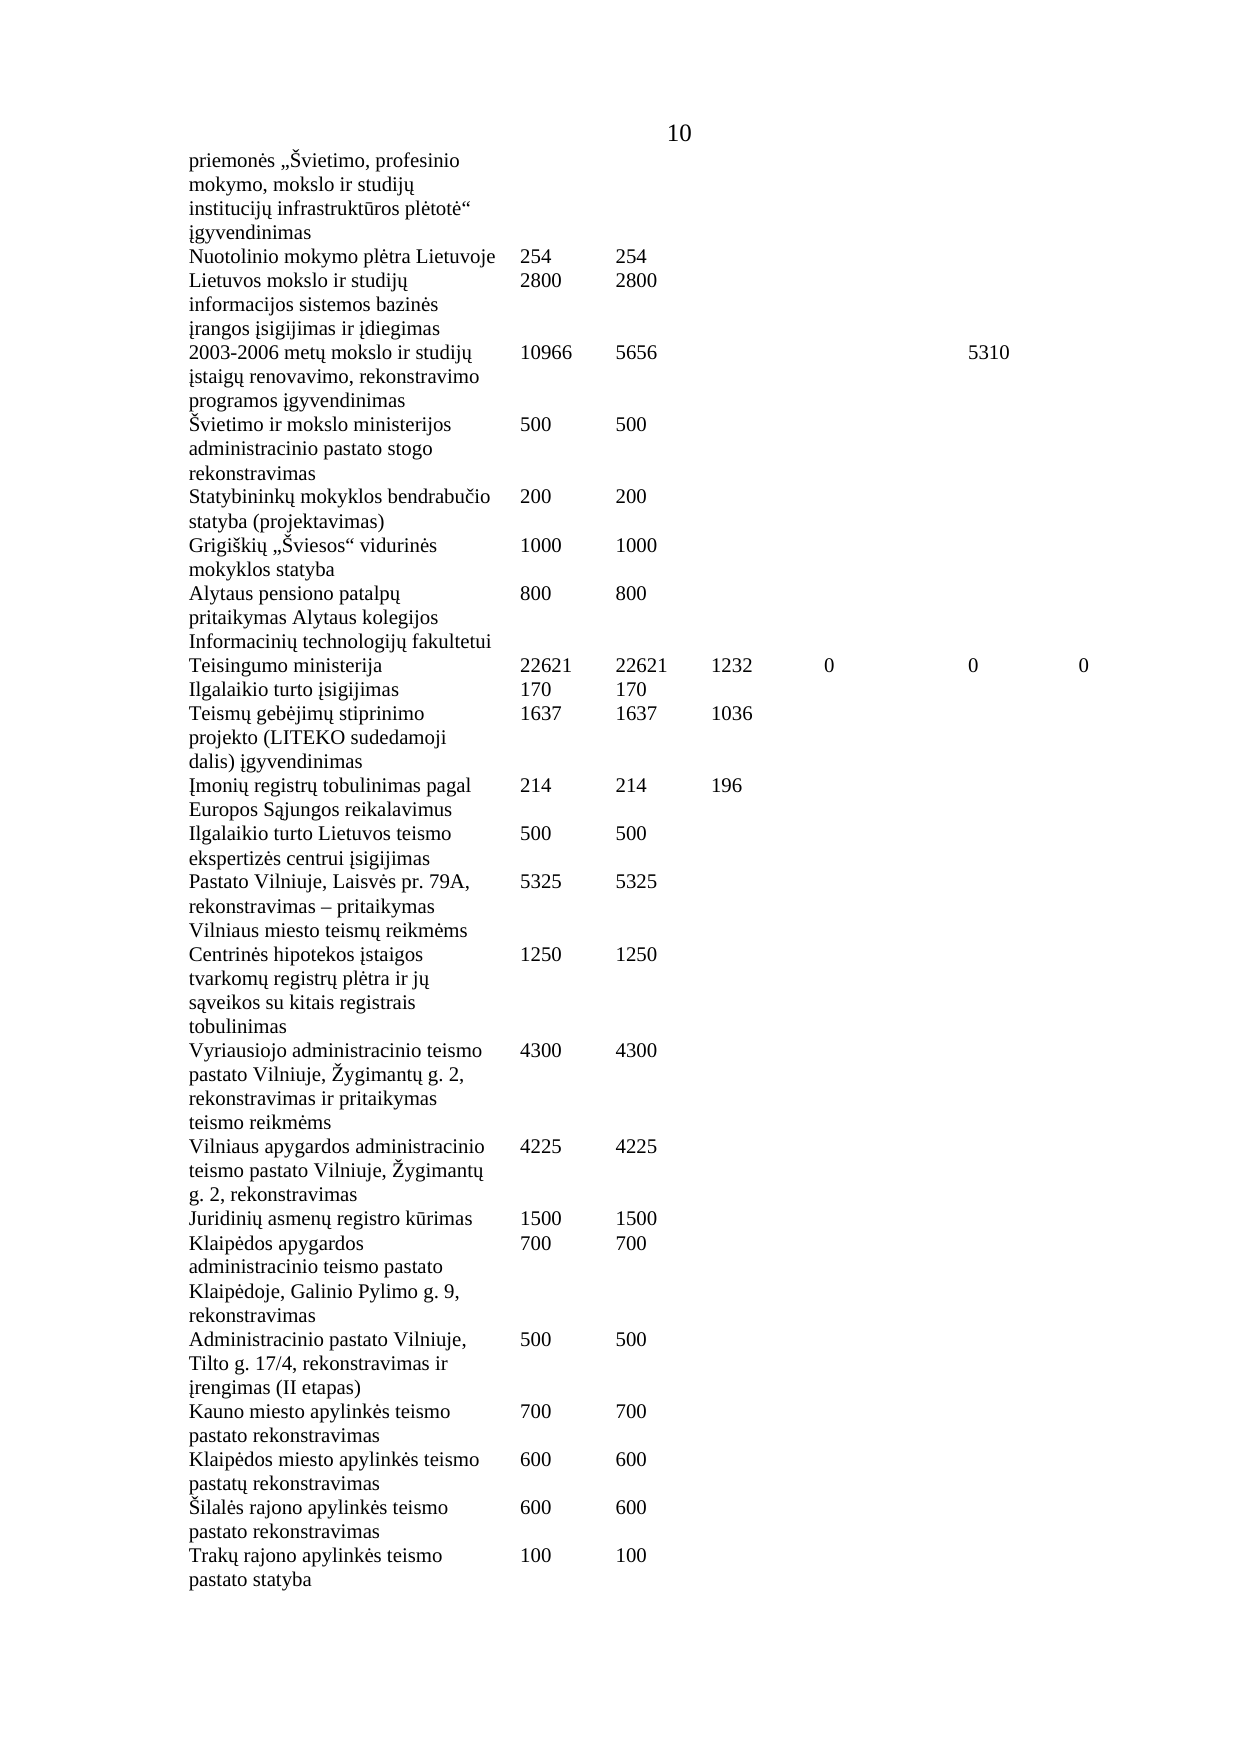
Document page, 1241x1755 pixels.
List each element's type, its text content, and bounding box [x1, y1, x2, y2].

table_cell [957, 1230, 1067, 1327]
table_cell [957, 677, 1067, 701]
table_cell 0 [813, 653, 957, 677]
table_cell [700, 1543, 813, 1591]
table_cell [700, 1206, 813, 1230]
table_cell 500 [604, 821, 699, 869]
table_cell 700 [604, 1399, 699, 1447]
table_cell [1067, 701, 1181, 773]
table_cell [700, 870, 813, 942]
table_cell [700, 1399, 813, 1447]
table_cell [813, 148, 957, 244]
table_cell [700, 1495, 813, 1543]
table_cell 500 [604, 1327, 699, 1399]
table_cell Teisingumo ministerija [177, 653, 509, 677]
table_cell [813, 1134, 957, 1206]
table_cell 0 [1067, 653, 1181, 677]
table_cell 170 [604, 677, 699, 701]
table_cell [813, 773, 957, 821]
table_cell [1067, 773, 1181, 821]
table_cell [813, 701, 957, 773]
table_cell 200 [604, 485, 699, 533]
table_cell 1500 [509, 1206, 604, 1230]
table_cell [700, 244, 813, 268]
table_cell [1067, 340, 1181, 412]
table_cell 254 [604, 244, 699, 268]
table_cell 100 [509, 1543, 604, 1591]
table_cell 1637 [604, 701, 699, 773]
table_cell [1067, 581, 1181, 653]
table_cell 5325 [604, 870, 699, 942]
table_cell [1067, 1543, 1181, 1591]
table_cell 600 [604, 1495, 699, 1543]
table_cell 2003-2006 metų mokslo ir studijų įstaigų renovavimo, rekonstravimo programos įgyvendinimas [177, 340, 509, 412]
table_cell [1067, 412, 1181, 484]
table_cell 600 [604, 1447, 699, 1495]
table_cell 170 [509, 677, 604, 701]
table_cell [813, 533, 957, 581]
table_cell 1637 [509, 701, 604, 773]
table_cell Nuotolinio mokymo plėtra Lietuvoje [177, 244, 509, 268]
table_cell Administracinio pastato Vilniuje, Tilto g. 17/4, rekonstravimas ir įrengimas (II etapas) [177, 1327, 509, 1399]
table_cell [957, 1038, 1067, 1134]
table_cell Vyriausiojo administracinio teismo pastato Vilniuje, Žygimantų g. 2, rekonstravimas ir pritaikymas teismo reikmėms [177, 1038, 509, 1134]
table_cell [813, 1230, 957, 1327]
table_cell [1067, 1447, 1181, 1495]
table_cell [957, 1327, 1067, 1399]
table_cell 500 [604, 412, 699, 484]
table_cell [700, 485, 813, 533]
table_cell [1067, 268, 1181, 340]
table_cell [700, 268, 813, 340]
table_cell [957, 773, 1067, 821]
table_cell [700, 1230, 813, 1327]
table_cell [813, 821, 957, 869]
table_cell [957, 870, 1067, 942]
table_cell [813, 581, 957, 653]
table_cell 500 [509, 412, 604, 484]
table_cell priemonės „Švietimo, profesinio mokymo, mokslo ir studijų institucijų infrastruktūros plėtotė“ įgyvendinimas [177, 148, 509, 244]
table_cell 800 [604, 581, 699, 653]
table_cell [1067, 1230, 1181, 1327]
table_cell [700, 677, 813, 701]
table_cell Kauno miesto apylinkės teismo pastato rekonstravimas [177, 1399, 509, 1447]
table_cell 1500 [604, 1206, 699, 1230]
table_cell [700, 1134, 813, 1206]
table_cell [957, 1206, 1067, 1230]
table_cell [813, 412, 957, 484]
table_cell [957, 1447, 1067, 1495]
table_cell Juridinių asmenų registro kūrimas [177, 1206, 509, 1230]
table_cell 600 [509, 1447, 604, 1495]
table_cell [1067, 244, 1181, 268]
table_cell Alytaus pensiono patalpų pritaikymas Alytaus kolegijos Informacinių technologijų fakultetui [177, 581, 509, 653]
table_cell [813, 1447, 957, 1495]
table_cell [813, 1327, 957, 1399]
table_cell Trakų rajono apylinkės teismo pastato statyba [177, 1543, 509, 1591]
table_cell 200 [509, 485, 604, 533]
table_cell 500 [509, 821, 604, 869]
table_cell Švietimo ir mokslo ministerijos administracinio pastato stogo rekonstravimas [177, 412, 509, 484]
table_cell [957, 1495, 1067, 1543]
table_cell [700, 533, 813, 581]
table_cell 196 [700, 773, 813, 821]
table_cell [813, 1038, 957, 1134]
table_cell [813, 942, 957, 1038]
table_cell 700 [604, 1230, 699, 1327]
table_cell [604, 148, 699, 244]
table_cell Grigiškių „Šviesos“ vidurinės mokyklos statyba [177, 533, 509, 581]
table_cell [813, 677, 957, 701]
table_cell 2800 [604, 268, 699, 340]
table_cell 5656 [604, 340, 699, 412]
table_cell [700, 942, 813, 1038]
table_cell [1067, 533, 1181, 581]
table_cell Teismų gebėjimų stiprinimo projekto (LITEKO sudedamoji dalis) įgyvendinimas [177, 701, 509, 773]
table_cell Klaipėdos miesto apylinkės teismo pastatų rekonstravimas [177, 1447, 509, 1495]
table_cell [1067, 870, 1181, 942]
table_cell 600 [509, 1495, 604, 1543]
table_cell Ilgalaikio turto Lietuvos teismo ekspertizės centrui įsigijimas [177, 821, 509, 869]
table_cell [957, 533, 1067, 581]
table_cell 1000 [604, 533, 699, 581]
table_cell 4300 [604, 1038, 699, 1134]
table_cell 22621 [604, 653, 699, 677]
table_cell [957, 942, 1067, 1038]
table_cell [957, 148, 1067, 244]
table_cell Vilniaus apygardos administracinio teismo pastato Vilniuje, Žygimantų g. 2, rekonstravimas [177, 1134, 509, 1206]
table_cell [813, 244, 957, 268]
table_cell [813, 1543, 957, 1591]
table_cell Klaipėdos apygardos administracinio teismo pastato Klaipėdoje, Galinio Pylimo g. 9, rekonstravimas [177, 1230, 509, 1327]
table_cell [813, 1399, 957, 1447]
table_cell 5310 [957, 340, 1067, 412]
table_cell 254 [509, 244, 604, 268]
table_cell 4225 [604, 1134, 699, 1206]
table_cell [957, 1399, 1067, 1447]
table_cell [1067, 942, 1181, 1038]
table_cell [957, 581, 1067, 653]
table_cell Pastato Vilniuje, Laisvės pr. 79A, rekonstravimas – pritaikymas Vilniaus miesto teismų reikmėms [177, 870, 509, 942]
table_cell [1067, 485, 1181, 533]
table_cell [1067, 821, 1181, 869]
table_cell [1067, 1495, 1181, 1543]
table_cell Statybininkų mokyklos bendrabučio statyba (projektavimas) [177, 485, 509, 533]
table_cell [813, 870, 957, 942]
table_cell 214 [604, 773, 699, 821]
table_cell [813, 1495, 957, 1543]
table_cell [1067, 1134, 1181, 1206]
table_cell [700, 1038, 813, 1134]
table_cell [700, 340, 813, 412]
table_cell [1067, 148, 1181, 244]
table_cell [813, 1206, 957, 1230]
table_cell 700 [509, 1399, 604, 1447]
table_cell [700, 1327, 813, 1399]
table_cell 1000 [509, 533, 604, 581]
table_cell Įmonių registrų tobulinimas pagal Europos Sąjungos reikalavimus [177, 773, 509, 821]
table_cell 5325 [509, 870, 604, 942]
table_cell [509, 148, 604, 244]
table_cell [1067, 677, 1181, 701]
table_cell [1067, 1206, 1181, 1230]
table_cell [957, 1543, 1067, 1591]
table_cell 0 [957, 653, 1067, 677]
table_cell [700, 412, 813, 484]
table_cell 1250 [604, 942, 699, 1038]
table_cell [813, 485, 957, 533]
table_cell 4225 [509, 1134, 604, 1206]
table_cell Lietuvos mokslo ir studijų informacijos sistemos bazinės įrangos įsigijimas ir įdiegimas [177, 268, 509, 340]
table_cell [700, 581, 813, 653]
table_cell 22621 [509, 653, 604, 677]
table_cell [700, 148, 813, 244]
table_cell 2800 [509, 268, 604, 340]
table_cell 500 [509, 1327, 604, 1399]
table_cell [1067, 1327, 1181, 1399]
table_cell [957, 701, 1067, 773]
table_cell 10966 [509, 340, 604, 412]
table_cell 214 [509, 773, 604, 821]
table_cell [813, 268, 957, 340]
table_cell [1067, 1038, 1181, 1134]
table_cell [957, 244, 1067, 268]
table_cell [957, 1134, 1067, 1206]
table_cell [813, 340, 957, 412]
table_cell 1250 [509, 942, 604, 1038]
table_cell [957, 412, 1067, 484]
table_cell [700, 1447, 813, 1495]
table_cell [957, 821, 1067, 869]
table_cell [1067, 1399, 1181, 1447]
table_cell 1232 [700, 653, 813, 677]
table_cell 100 [604, 1543, 699, 1591]
table_cell 800 [509, 581, 604, 653]
table_cell 4300 [509, 1038, 604, 1134]
table_cell Šilalės rajono apylinkės teismo pastato rekonstravimas [177, 1495, 509, 1543]
table_cell Ilgalaikio turto įsigijimas [177, 677, 509, 701]
table_cell 1036 [700, 701, 813, 773]
table_cell 700 [509, 1230, 604, 1327]
table_cell [957, 485, 1067, 533]
table_cell [700, 821, 813, 869]
table_cell Centrinės hipotekos įstaigos tvarkomų registrų plėtra ir jų sąveikos su kitais registrais tobulinimas [177, 942, 509, 1038]
table_cell [957, 268, 1067, 340]
